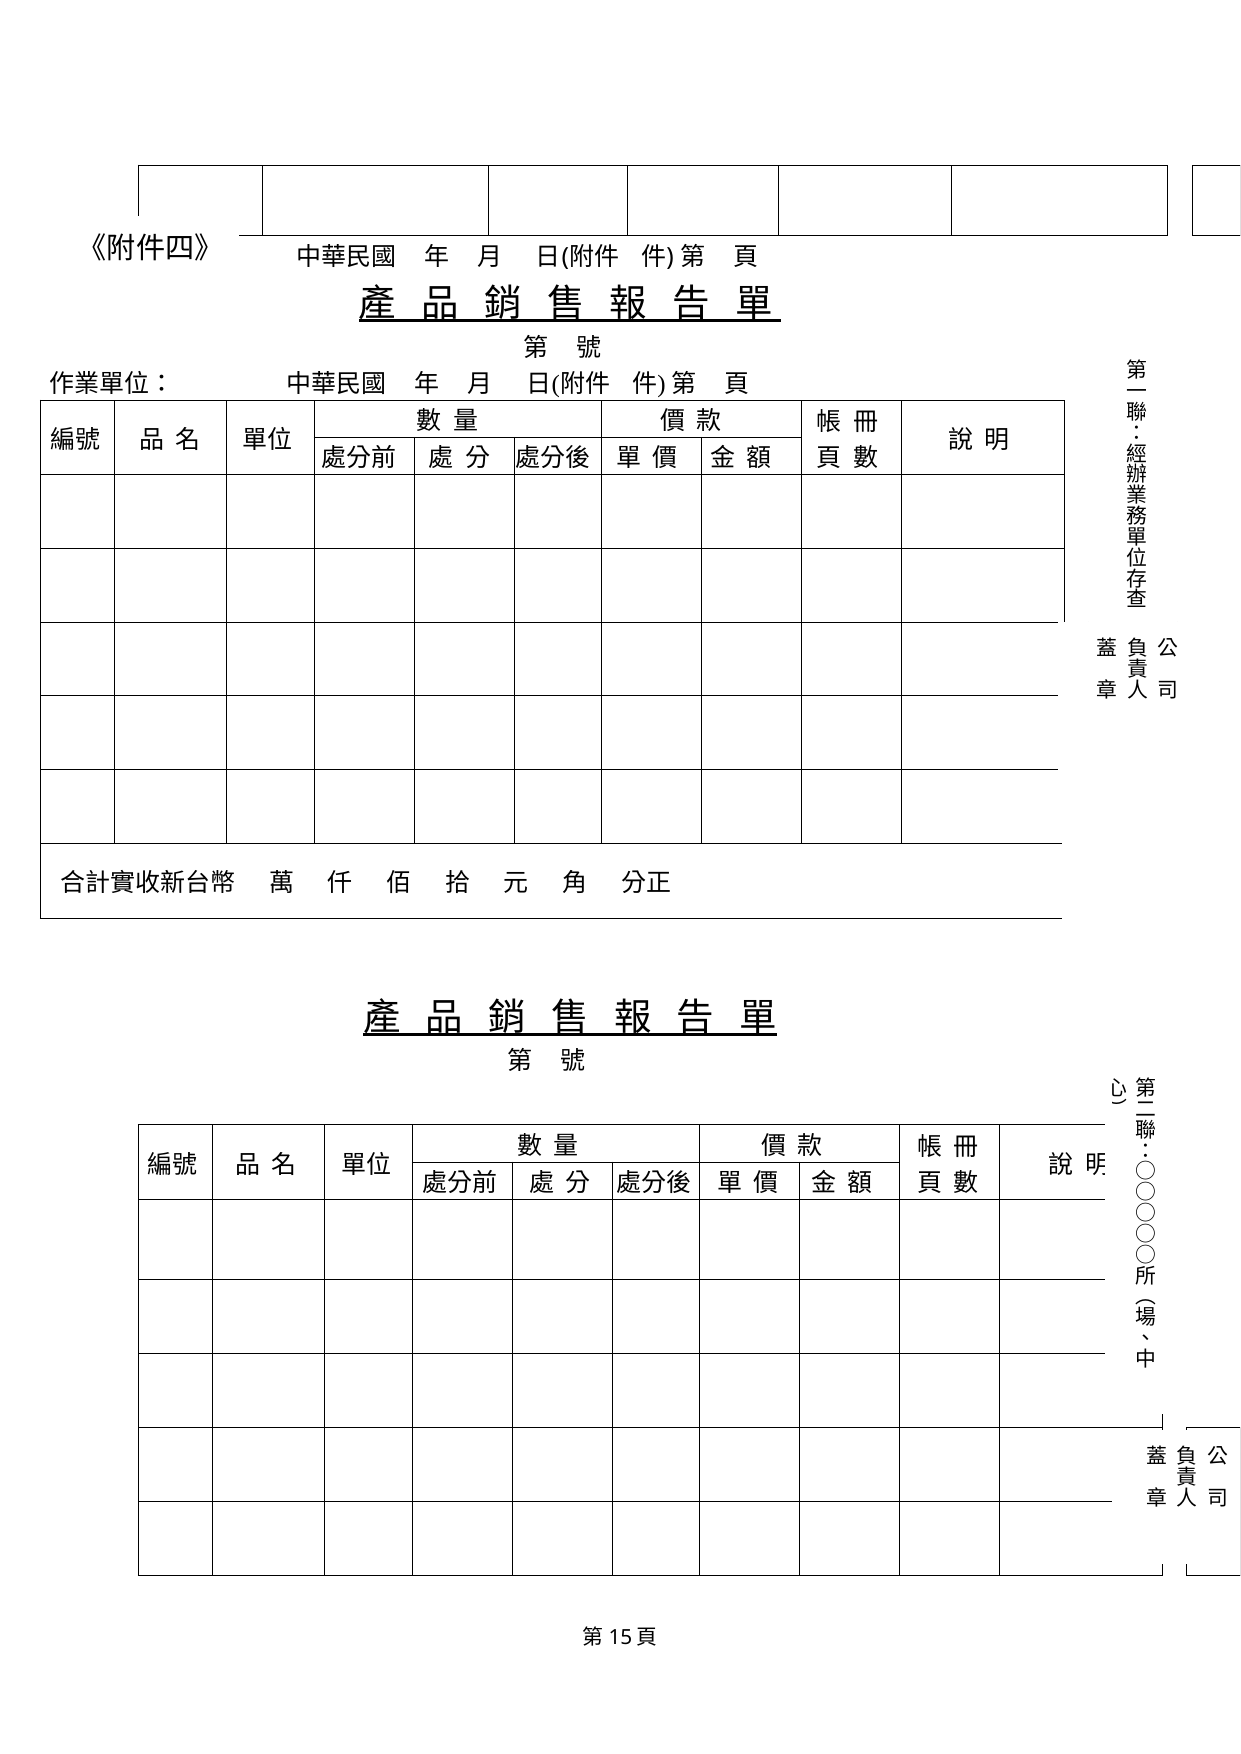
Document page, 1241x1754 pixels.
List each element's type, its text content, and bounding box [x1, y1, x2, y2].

table_cell [613, 1200, 699, 1279]
text 產 品 銷 售 報 告 單 [49, 273, 1090, 327]
table_cell [900, 1280, 999, 1353]
table_cell [415, 623, 514, 695]
table_cell [41, 623, 114, 695]
table_cell [139, 1354, 212, 1427]
table_cell [800, 1280, 899, 1353]
table_cell [325, 1502, 412, 1574]
table_cell [802, 696, 901, 769]
table_cell [315, 475, 414, 548]
table_cell [700, 1354, 799, 1427]
table_cell [1000, 1502, 1162, 1574]
table_cell [800, 1502, 899, 1574]
table_cell 處分前 [413, 1163, 512, 1199]
table_cell [515, 696, 601, 769]
table_cell [602, 623, 701, 695]
table_cell [900, 1502, 999, 1574]
table_cell [602, 475, 701, 548]
table_cell [227, 623, 314, 695]
table_cell [702, 770, 801, 843]
table_cell [213, 1428, 324, 1501]
text 第二聯：○○○○○所（場、中心） [1113, 1077, 1161, 1399]
table_header [1065, 400, 1095, 622]
table_cell [702, 475, 801, 548]
table_cell 合計實收新台幣 萬 仟 佰 拾 元 角 分正 [41, 844, 1062, 917]
text 《附件四》 [79, 225, 222, 267]
text [64, 217, 237, 306]
table_cell 金 額 [702, 438, 801, 474]
table_cell [513, 1280, 612, 1353]
table_cell [115, 770, 226, 843]
table_header 品 名 [213, 1125, 324, 1199]
table_cell 處分前 [315, 438, 414, 474]
table_header [1163, 1124, 1240, 1427]
table_cell [315, 623, 414, 695]
table_cell [513, 1428, 612, 1501]
table_cell [115, 475, 226, 548]
table_cell [415, 696, 514, 769]
table_cell [1000, 1280, 1105, 1353]
table_cell [41, 770, 114, 843]
table_header 編號 [41, 401, 114, 474]
table_cell [902, 549, 1064, 622]
table_cell 處分後 [515, 438, 601, 474]
table_cell [628, 166, 778, 235]
table_cell [139, 166, 262, 235]
text 作業單位： 中華民國 年 月 日(附件 件) 第 頁 [49, 363, 1090, 399]
table_cell [213, 1280, 324, 1353]
table_cell 金 額 [800, 1163, 899, 1199]
table_header 說 明 [1000, 1125, 1105, 1199]
table_cell [700, 1200, 799, 1279]
text 產 品 銷 售 報 告 單 [49, 987, 1090, 1041]
table_cell [702, 549, 801, 622]
table_cell [325, 1354, 412, 1427]
table_cell [115, 549, 226, 622]
table_header 單位 [227, 401, 314, 474]
table_header 價 款 [602, 401, 801, 437]
table_header 編號 [139, 1125, 212, 1199]
table_cell [602, 770, 701, 843]
table_cell [315, 696, 414, 769]
table_cell [213, 1200, 324, 1279]
table_cell [900, 1200, 999, 1279]
text [1095, 344, 1158, 622]
table_cell [413, 1502, 512, 1574]
table_header 數 量 [413, 1125, 699, 1162]
table_cell [489, 166, 627, 235]
table_cell 處 分 [513, 1163, 612, 1199]
table_cell [413, 1428, 512, 1501]
text 第 號 [49, 1041, 1090, 1077]
table_cell [227, 770, 314, 843]
table_cell [515, 770, 601, 843]
table_cell [227, 549, 314, 622]
table_cell [415, 549, 514, 622]
table_cell [902, 475, 1064, 548]
table_cell [800, 1200, 899, 1279]
table_cell [602, 549, 701, 622]
table_header 品 名 [115, 401, 226, 474]
table_cell 處分後 [613, 1163, 699, 1199]
table_cell [902, 770, 1191, 920]
table_cell [802, 549, 901, 622]
table_cell [413, 1200, 512, 1279]
table_cell [1000, 1428, 1240, 1564]
table_cell [700, 1428, 799, 1501]
table_cell [139, 1200, 212, 1279]
table_header 說 明 [902, 401, 1064, 474]
table_cell [902, 696, 1058, 769]
table_header 帳 冊 頁 數 [802, 401, 901, 474]
table_cell [515, 475, 601, 548]
table_cell [227, 696, 314, 769]
table_cell [800, 1428, 899, 1501]
table_cell [800, 1354, 899, 1427]
table_cell [1000, 1354, 1162, 1427]
table_cell [602, 696, 701, 769]
table_header 數 量 [315, 401, 601, 437]
table_cell [515, 623, 601, 695]
table_cell [902, 622, 1190, 772]
table_header 單位 [325, 1125, 412, 1199]
table_cell 單 價 [602, 438, 701, 474]
table_cell [1187, 1564, 1240, 1574]
table_cell [41, 549, 114, 622]
table_cell [227, 475, 314, 548]
table_cell [1193, 166, 1240, 235]
table_cell [263, 166, 488, 235]
table_header 帳 冊 頁 數 [900, 1125, 999, 1199]
table_cell [325, 1200, 412, 1279]
table_cell [413, 1280, 512, 1353]
table_cell [700, 1502, 799, 1574]
table_cell [513, 1502, 612, 1574]
table_cell [325, 1428, 412, 1501]
table_cell [700, 1280, 799, 1353]
table_cell [613, 1502, 699, 1574]
text 第 號 [1105, 1062, 1168, 1414]
table_header [1158, 400, 1178, 622]
table_cell [802, 770, 901, 843]
table_cell [702, 696, 801, 769]
table_cell 單 價 [700, 1163, 799, 1199]
table_cell [1000, 1200, 1105, 1279]
table_cell [415, 770, 514, 843]
table_cell [513, 1354, 612, 1427]
table_cell [802, 623, 901, 695]
table_cell [41, 475, 114, 548]
table_header 價 款 [700, 1125, 899, 1162]
table_cell [413, 1354, 512, 1427]
table_cell [952, 166, 1167, 235]
table_cell [213, 1502, 324, 1574]
table_cell [515, 549, 601, 622]
table_cell [213, 1354, 324, 1427]
text 作業單位： 中華民國 年 月 日(附件 件) 第 頁 [239, 236, 1090, 273]
table_cell [779, 166, 951, 235]
table_cell [613, 1280, 699, 1353]
table_cell [315, 770, 414, 843]
table_cell [513, 1200, 612, 1279]
table_cell [802, 475, 901, 548]
table_cell [325, 1280, 412, 1353]
table_cell [415, 475, 514, 548]
text 第一聯：經辦業務單位存查 [1122, 359, 1151, 622]
table_cell [900, 1428, 999, 1501]
table_cell [139, 1280, 212, 1353]
text 第 號 [49, 327, 1090, 363]
table_cell [702, 623, 801, 695]
table_cell [139, 1502, 212, 1574]
table_cell 處 分 [415, 438, 514, 474]
table_cell [115, 696, 226, 769]
table_cell [613, 1354, 699, 1427]
table_cell [1163, 1564, 1186, 1574]
table_cell [315, 549, 414, 622]
table_cell [900, 1354, 999, 1427]
table_cell [115, 623, 226, 695]
table_cell [613, 1428, 699, 1501]
table_cell [139, 1428, 212, 1501]
table_cell [41, 696, 114, 769]
table_cell [1168, 165, 1192, 235]
